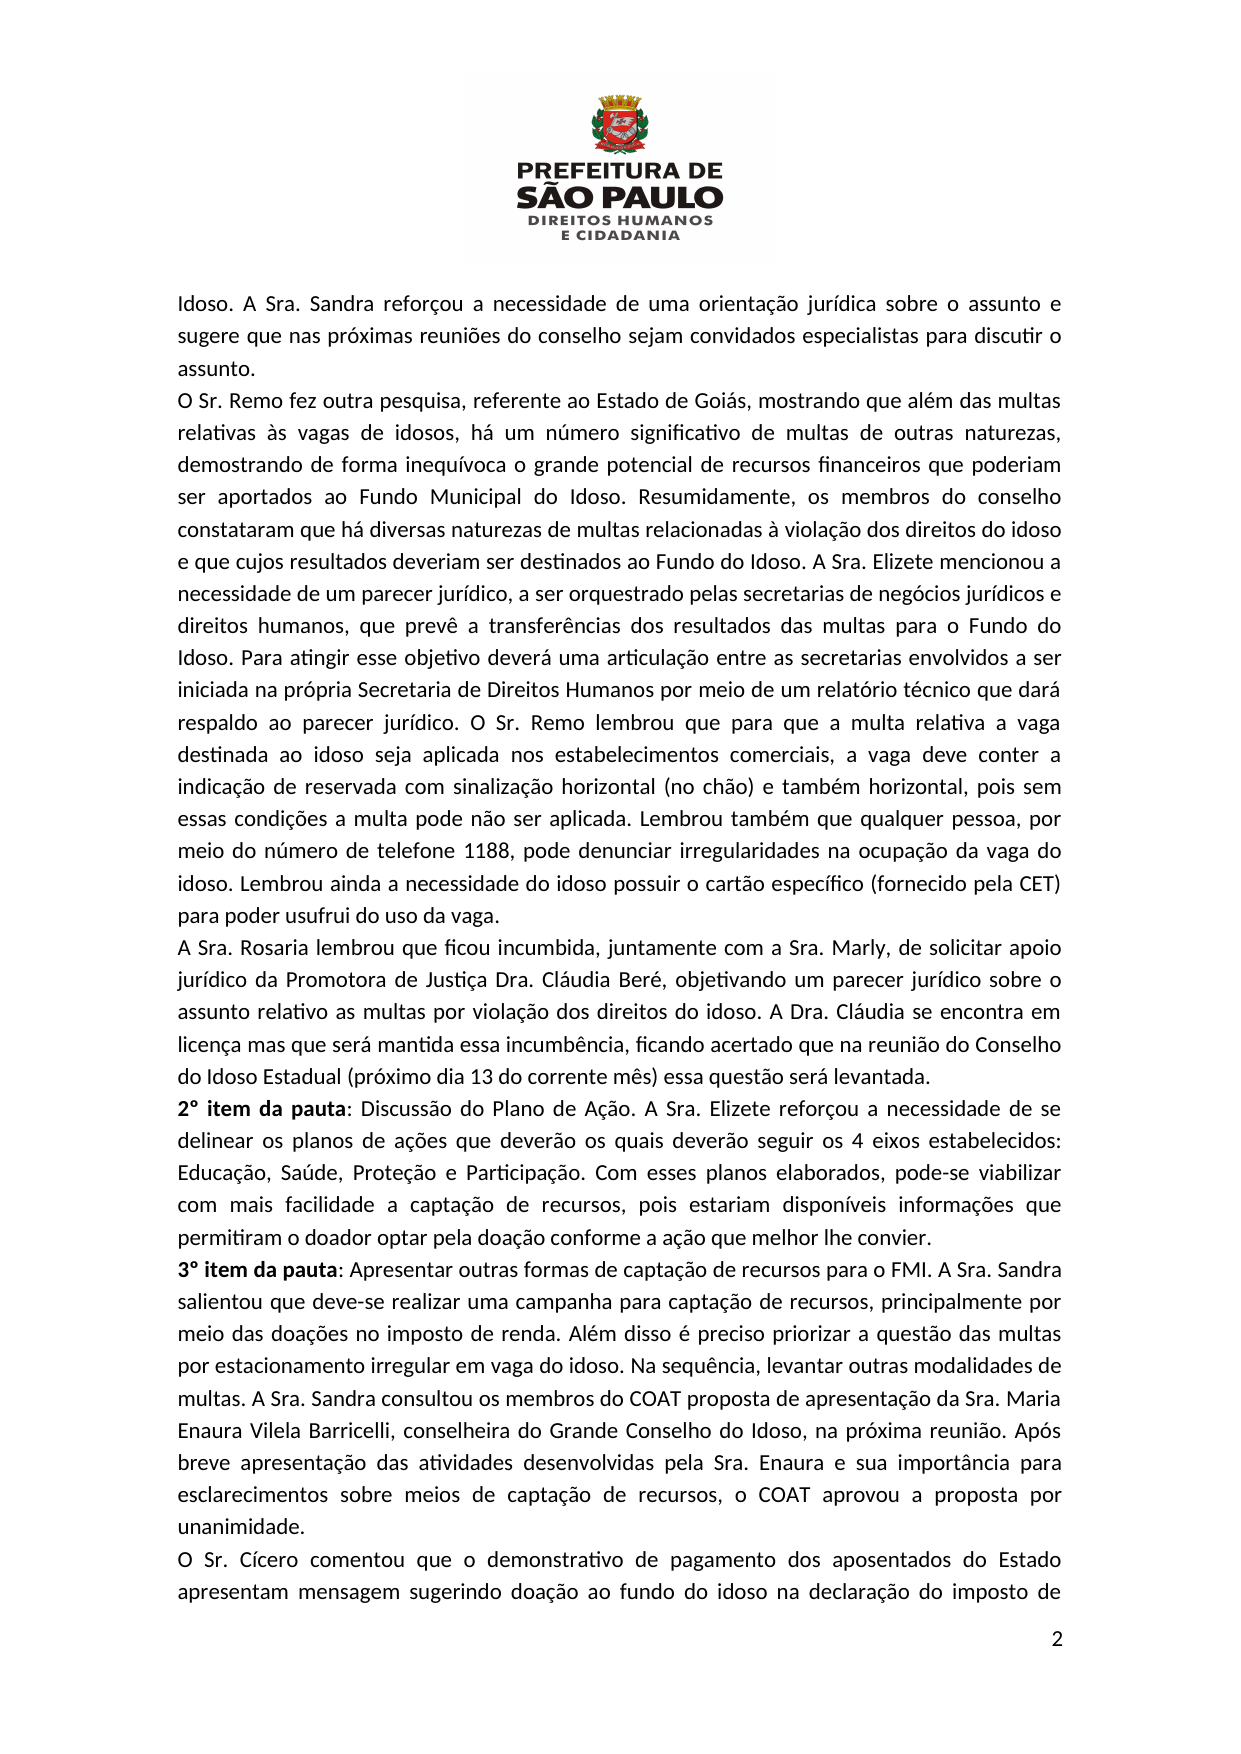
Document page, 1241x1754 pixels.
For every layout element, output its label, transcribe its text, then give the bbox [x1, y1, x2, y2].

text 2º item da pauta: Discussão do Plano de Ação. A Sra. Elizete reforçou a necessidade de se delinear os planos de ações que deverão os quais deverão seguir os 4 eixos estabelecidos: Educação, Saúde, Proteção e Participação. Com esses planos elaborados, pode-se viabilizar com mais facilidade a captação de recursos, pois estariam disponíveis informações que permitiram o doador optar pela doação conforme a ação que melhor lhe convier. [177, 1094, 1063, 1251]
text O Sr. Remo fez outra pesquisa, referente ao Estado de Goiás, mostrando que além das multas relativas às vagas de idosos, há um número significativo de multas de outras naturezas, demostrando de forma inequívoca o grande potencial de recursos financeiros que poderiam ser aportados ao Fundo Municipal do Idoso. Resumidamente, os membros do conselho constataram que há diversas naturezas de multas relacionadas à violação dos direitos do idoso e que cujos resultados deveriam ser destinados ao Fundo do Idoso. A Sra. Elizete mencionou a necessidade de um parecer jurídico, a ser orquestrado pelas secretarias de negócios jurídicos e direitos humanos, que prevê a transferências dos resultados das multas para o Fundo do Idoso. Para atingir esse objetivo deverá uma articulação entre as secretarias envolvidos a ser iniciada na própria Secretaria de Direitos Humanos por meio de um relatório técnico que dará respaldo ao parecer jurídico. O Sr. Remo lembrou que para que a multa relativa a vaga destinada ao idoso seja aplicada nos estabelecimentos comerciais, a vaga deve conter a indicação de reservada com sinalização horizontal (no chão) e também horizontal, pois sem essas condições a multa pode não ser aplicada. Lembrou também que qualquer pessoa, por meio do número de telefone 1188, pode denunciar irregularidades na ocupação da vaga do idoso. Lembrou ainda a necessidade do idoso possuir o cartão específico (fornecido pela CET) para poder usufrui do uso da vaga. [177, 386, 1063, 929]
text O Sr. Cícero comentou que o demonstrativo de pagamento dos aposentados do Estado apresentam mensagem sugerindo doação ao fundo do idoso na declaração do imposto de [177, 1545, 1063, 1605]
text Idoso. A Sra. Sandra reforçou a necessidade de uma orientação jurídica sobre o assunto e sugere que nas próximas reuniões do conselho sejam convidados especialistas para discutir o assunto. [177, 289, 1063, 382]
picture [465, 73, 775, 262]
text 3º item da pauta: Apresentar outras formas de captação de recursos para o FMI. A Sra. Sandra salientou que deve-se realizar uma campanha para captação de recursos, principalmente por meio das doações no imposto de renda. Além disso é preciso priorizar a questão das multas por estacionamento irregular em vaga do idoso. Na sequência, levantar outras modalidades de multas. A Sra. Sandra consultou os membros do COAT proposta de apresentação da Sra. Maria Enaura Vilela Barricelli, conselheira do Grande Conselho do Idoso, na próxima reunião. Após breve apresentação das atividades desenvolvidas pela Sra. Enaura e sua importância para esclarecimentos sobre meios de captação de recursos, o COAT aprovou a proposta por unanimidade. [177, 1255, 1063, 1541]
text A Sra. Rosaria lembrou que ficou incumbida, juntamente com a Sra. Marly, de solicitar apoio jurídico da Promotora de Justiça Dra. Cláudia Beré, objetivando um parecer jurídico sobre o assunto relativo as multas por violação dos direitos do idoso. A Dra. Cláudia se encontra em licença mas que será mantida essa incumbência, ficando acertado que na reunião do Conselho do Idoso Estadual (próximo dia 13 do corrente mês) essa questão será levantada. [177, 933, 1063, 1090]
